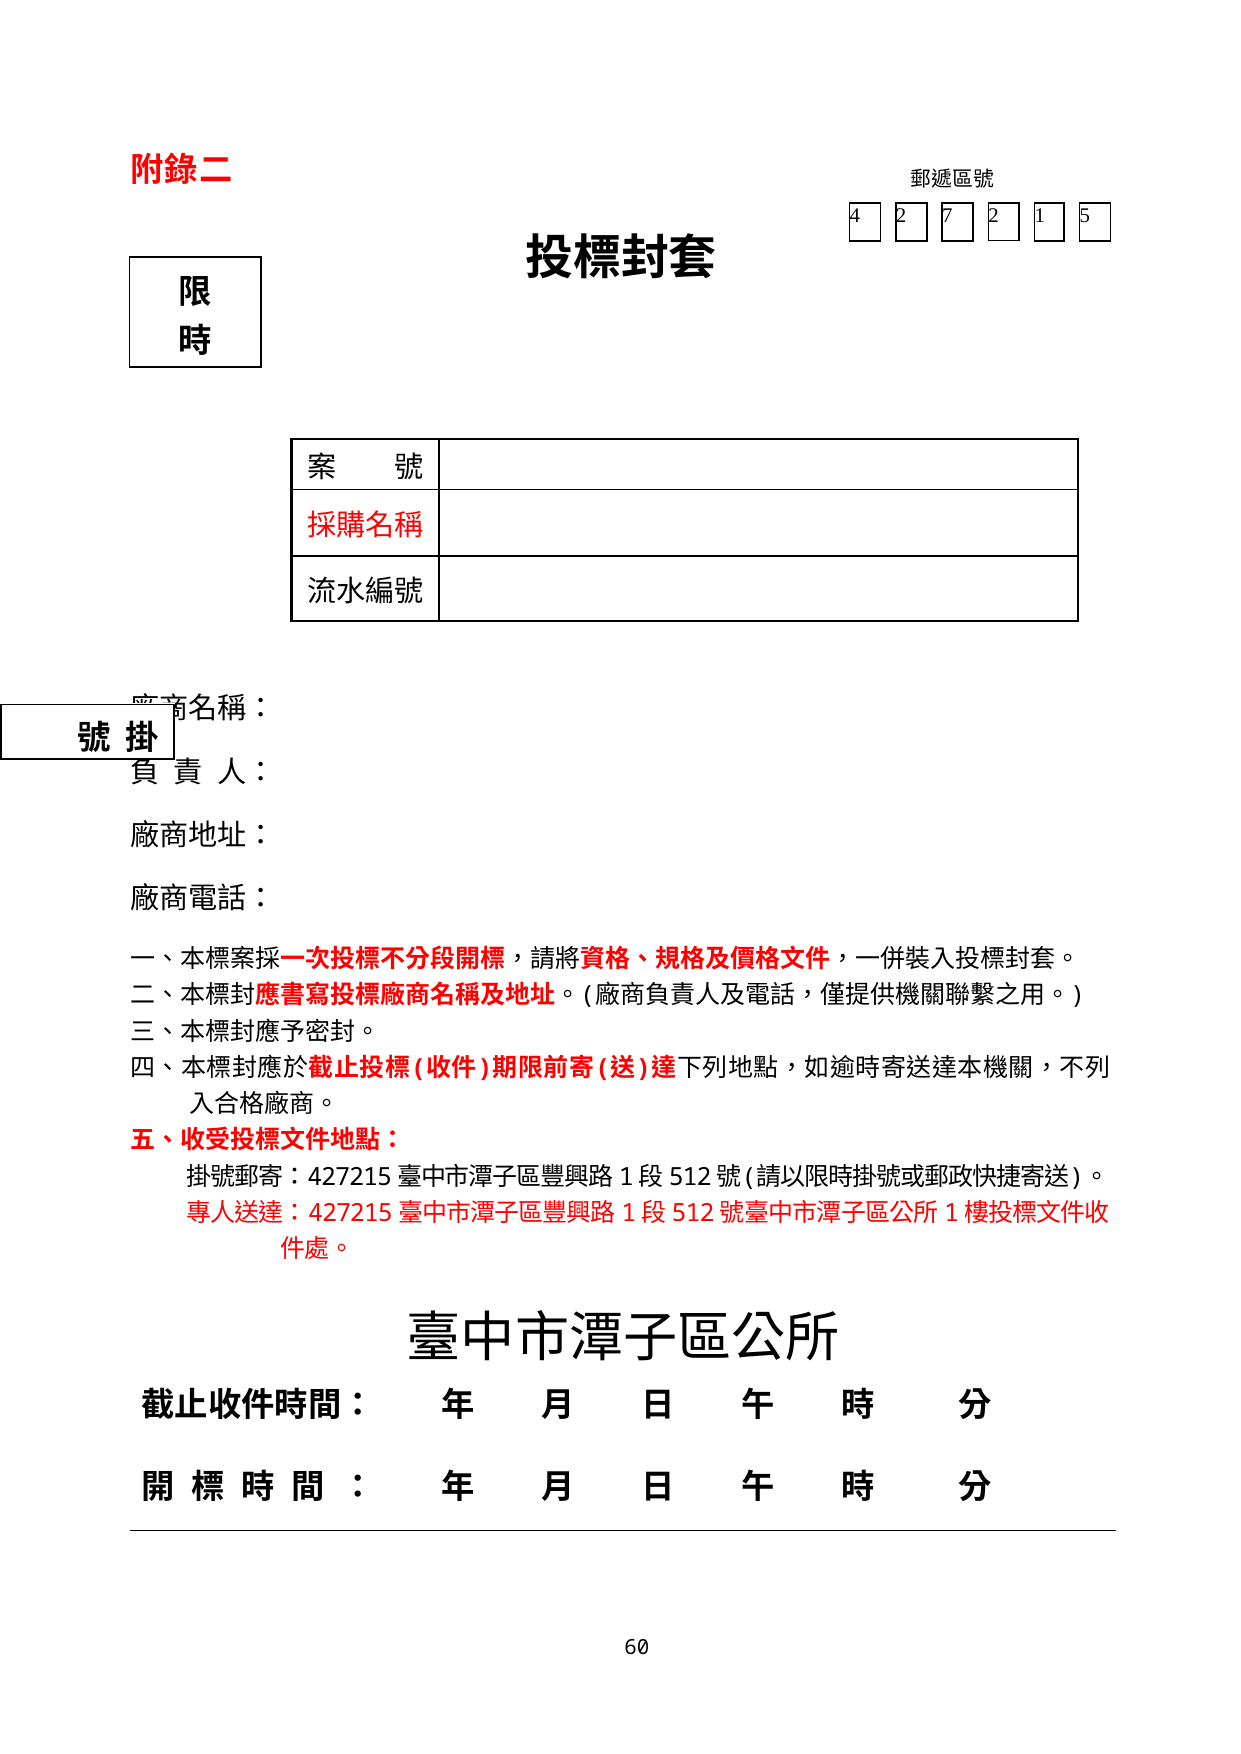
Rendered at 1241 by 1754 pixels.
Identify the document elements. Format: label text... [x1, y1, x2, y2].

text 號 [69, 720, 118, 743]
table_cell 流水編號 [293, 557, 438, 620]
text 投標封套 [516, 219, 726, 288]
text 五、收受投標文件地點： [130, 1120, 1110, 1156]
table_cell 採購名稱 [293, 490, 438, 554]
table_cell [440, 490, 1077, 554]
text 廠商地址： [130, 812, 1110, 854]
text 限 時 [145, 265, 245, 358]
text 專人送達：427215臺中市潭子區豐興路1段512號臺中市潭子區公所1樓投標文件收件處。 [186, 1192, 1110, 1265]
text 二、本標封應書寫投標廠商名稱及地址。(廠商負責人及電話，僅提供機關聯繫之用。) [130, 975, 1110, 1011]
text 一、本標案採一次投標不分段開標，請將資格、規格及價格文件，一併裝入投標封套。 [130, 938, 1110, 975]
table_cell 開 標 時 間 ： 年 月 日 午 時 分 [130, 1451, 1116, 1530]
text 負 責 人： [130, 748, 1110, 790]
table_header [440, 440, 1077, 489]
table_header 臺中市潭子區公所 [130, 1294, 1116, 1372]
text 掛 [118, 720, 166, 743]
text 廠商電話： [130, 875, 1110, 917]
text 廠商名稱： [0, 685, 1110, 727]
table_cell [440, 557, 1077, 620]
table_cell 截止收件時間： 年 月 日 午 時 分 [130, 1372, 1116, 1451]
text 三、本標封應予密封。 [130, 1011, 1110, 1047]
text 掛號郵寄：427215臺中市潭子區豐興路1段512號(請以限時掛號或郵政快捷寄送)。 [186, 1156, 1110, 1192]
text 附錄二 [130, 125, 1110, 188]
text 四、本標封應於截止投標(收件)期限前寄(送)達下列地點，如逾時寄送達本機關，不列入合格廠商。 [130, 1047, 1110, 1120]
table_header 案 號 [293, 440, 438, 489]
text 廠商名稱： [2, 705, 173, 758]
